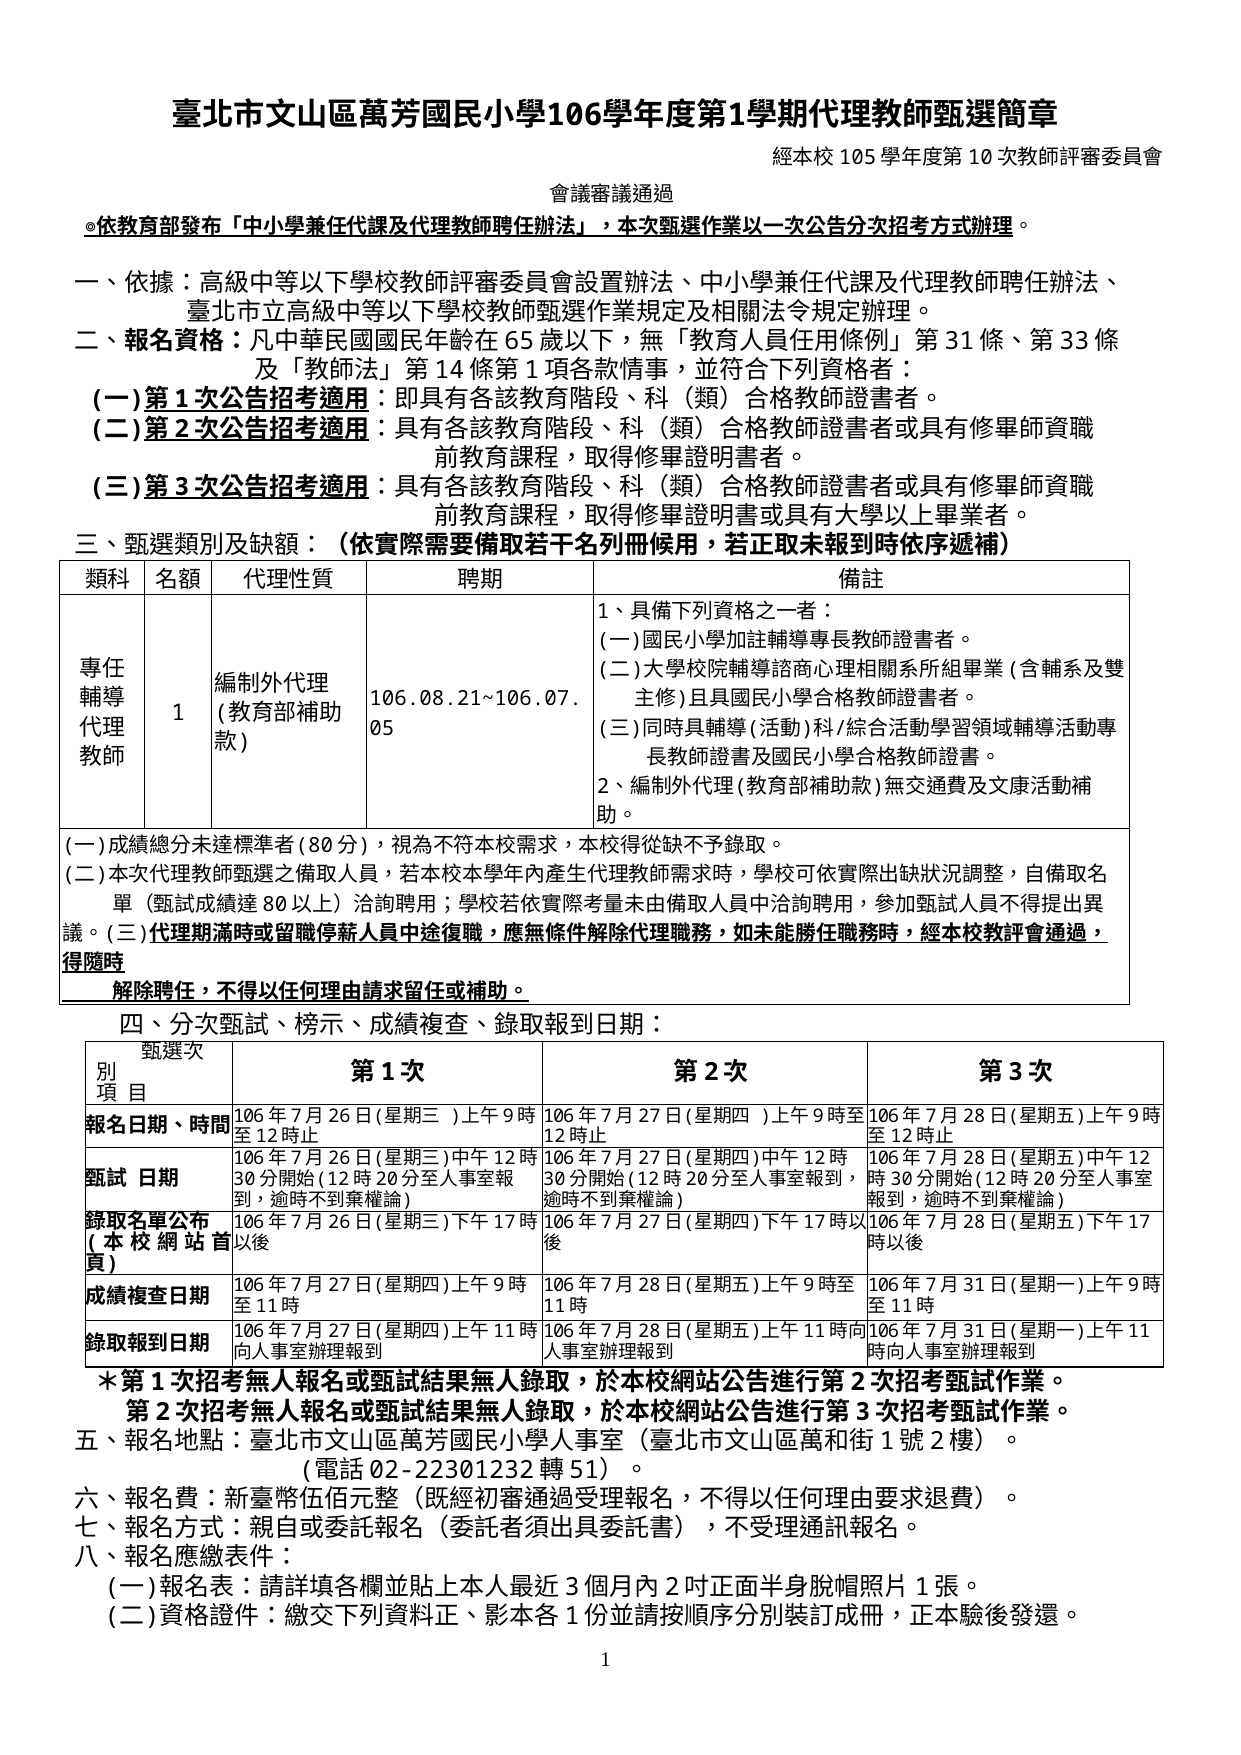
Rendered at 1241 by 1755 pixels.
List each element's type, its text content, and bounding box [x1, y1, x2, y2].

text (二)第2次公告招考適用：具有各該教育階段、科（類）合格教師證書者或具有修畢師資職 [59, 414, 1148, 443]
table_cell 106年7月26日(星期三)中午12時30分開始(12時20分至人事室報到，逾時不到棄權論) [233, 1148, 542, 1211]
table_cell 106年7月31日(星期一)上午11時向人事室辦理報到 [868, 1321, 1163, 1366]
table_header 第2次 [543, 1042, 867, 1104]
text (一)報名表：請詳填各欄並貼上本人最近3個月內2吋正面半身脫帽照片1張。 [44, 1572, 1152, 1601]
text 七、報名方式：親自或委託報名（委託者須出具委託書），不受理通訊報名。 [44, 1513, 1152, 1542]
text 前教育課程，取得修畢證明書或具有大學以上畢業者。 [59, 501, 1148, 530]
table_cell 106年7月27日(星期四)中午12時30分開始(12時20分至人事室報到，逾時不到棄權論) [543, 1148, 867, 1211]
table_cell 甄試 日期 [86, 1148, 232, 1211]
table_header 代理性質 [212, 561, 366, 594]
table_header 聘期 [367, 561, 593, 594]
table_cell 106年7月27日(星期四)上午9時至11時 [233, 1275, 542, 1320]
table_cell 106年7月27日(星期四)下午17時以後 [543, 1212, 867, 1274]
text 四、分次甄試、榜示、成績複查、錄取報到日期： [29, 1005, 1152, 1041]
text ◎依教育部發布「中小學兼任代課及代理教師聘任辦法」，本次甄選作業以一次公告分次招考方式辦理。 [59, 209, 1152, 239]
table_cell 錄取名單公布 (本校網站首頁) [86, 1212, 232, 1274]
text 臺北市立高級中等以下學校教師甄選作業規定及相關法令規定辦理。 [111, 297, 1152, 326]
table_cell 106年7月28日(星期五)上午9時至11時 [543, 1275, 867, 1320]
table_header 甄選次別 項 目 [86, 1042, 232, 1104]
text 五、報名地點：臺北市文山區萬芳國民小學人事室（臺北市文山區萬和街1號2樓）。 [44, 1426, 1152, 1455]
text 第2次招考無人報名或甄試結果無人錄取，於本校網站公告進行第3次招考甄試作業。 [50, 1397, 1152, 1426]
table_cell 1 [145, 595, 211, 828]
table_cell (一)成績總分未達標準者(80分)，視為不符本校需求，本校得從缺不予錄取。 (二)本次代理教師甄選之備取人員，若本校本學年內產生代理教師需求時，學校可依實際出缺狀況調整，自備取名 單（甄試成績達80以上）洽詢聘用；學校若依實際考量未由備取人員中洽詢聘用，參加甄試人員不得提出異議。(三)代理期滿時或留職停薪人員中途復職，應無條件解除代理職務，如未能勝任職務時，經本校教評會通過，得隨時 解除聘任，不得以任何理由請求留任或補助。 [60, 829, 1129, 1004]
table_cell 報名日期、時間 [86, 1105, 232, 1147]
text 前教育課程，取得修畢證明書者。 [59, 443, 1148, 472]
text ＊第1次招考無人報名或甄試結果無人錄取，於本校網站公告進行第2次招考甄試作業。 [50, 1367, 1152, 1397]
table_header 名額 [145, 561, 211, 594]
table_cell 106年7月28日(星期五)上午11時向人事室辦理報到 [543, 1321, 867, 1366]
table_cell 106年7月28日(星期五)中午12時30分開始(12時20分至人事室報到，逾時不到棄權論) [868, 1148, 1163, 1211]
table_cell 錄取報到日期 [86, 1321, 232, 1366]
table_cell 1、具備下列資格之一者： (一)國民小學加註輔導專長教師證書者。 (二)大學校院輔導諮商心理相關系所組畢業(含輔系及雙主修)且具國民小學合格教師證書者。 (三)同時具輔導(活動)科/綜合活動學習領域輔導活動專 長教師證書及國民小學合格教師證書。 2、編制外代理(教育部補助款)無交通費及文康活動補助。 [594, 595, 1129, 828]
text (二)資格證件：繳交下列資料正、影本各1份並請按順序分別裝訂成冊，正本驗後發還。 [44, 1601, 1152, 1630]
table_header 第3次 [868, 1042, 1163, 1104]
text (一)第1次公告招考適用：即具有各該教育階段、科（類）合格教師證書者。 [59, 384, 1148, 414]
table_cell 106年7月31日(星期一)上午9時至11時 [868, 1275, 1163, 1320]
text 八、報名應繳表件： [44, 1542, 1152, 1572]
table_cell 106年7月27日(星期四 )上午9時至12時止 [543, 1105, 867, 1147]
table_header 第1次 [233, 1042, 542, 1104]
text (電話02-22301232轉51）。 [89, 1455, 1152, 1484]
table_cell 106年7月27日(星期四)上午11時向人事室辦理報到 [233, 1321, 542, 1366]
text 經本校105學年度第10次教師評審委員會會議審議通過 [59, 134, 1164, 209]
text 二、報名資格：凡中華民國國民年齡在65歲以下，無「教育人員任用條例」第31條、第33條 [59, 326, 1152, 355]
table_cell 106年7月28日(星期五)上午9時至12時止 [868, 1105, 1163, 1147]
text 臺北市文山區萬芳國民小學106學年度第1學期代理教師甄選簡章 [59, 89, 1152, 134]
text 一、依據：高級中等以下學校教師評審委員會設置辦法、中小學兼任代課及代理教師聘任辦法、 [44, 268, 1152, 297]
table_header 類科 [60, 561, 144, 594]
table_header 備註 [594, 561, 1129, 594]
table_cell 專任 輔導 代理 教師 [60, 595, 144, 828]
text 三、甄選類別及缺額：（依實際需要備取若干名列冊候用，若正取未報到時依序遞補） [74, 530, 1152, 559]
table_cell 成績複查日期 [86, 1275, 232, 1320]
text 六、報名費：新臺幣伍佰元整（既經初審通過受理報名，不得以任何理由要求退費）。 [44, 1484, 1152, 1513]
table_cell 106年7月26日(星期三)下午17時以後 [233, 1212, 542, 1274]
table_cell 106.08.21~106.07.05 [367, 595, 593, 828]
text 及「教師法」第14條第1項各款情事，並符合下列資格者： [59, 355, 1152, 384]
table_cell 106年7月26日(星期三 )上午9時至12時止 [233, 1105, 542, 1147]
table_cell 編制外代理(教育部補助款) [212, 595, 366, 828]
text (三)第3次公告招考適用：具有各該教育階段、科（類）合格教師證書者或具有修畢師資職 [59, 472, 1148, 501]
table_cell 106年7月28日(星期五)下午17時以後 [868, 1212, 1163, 1274]
